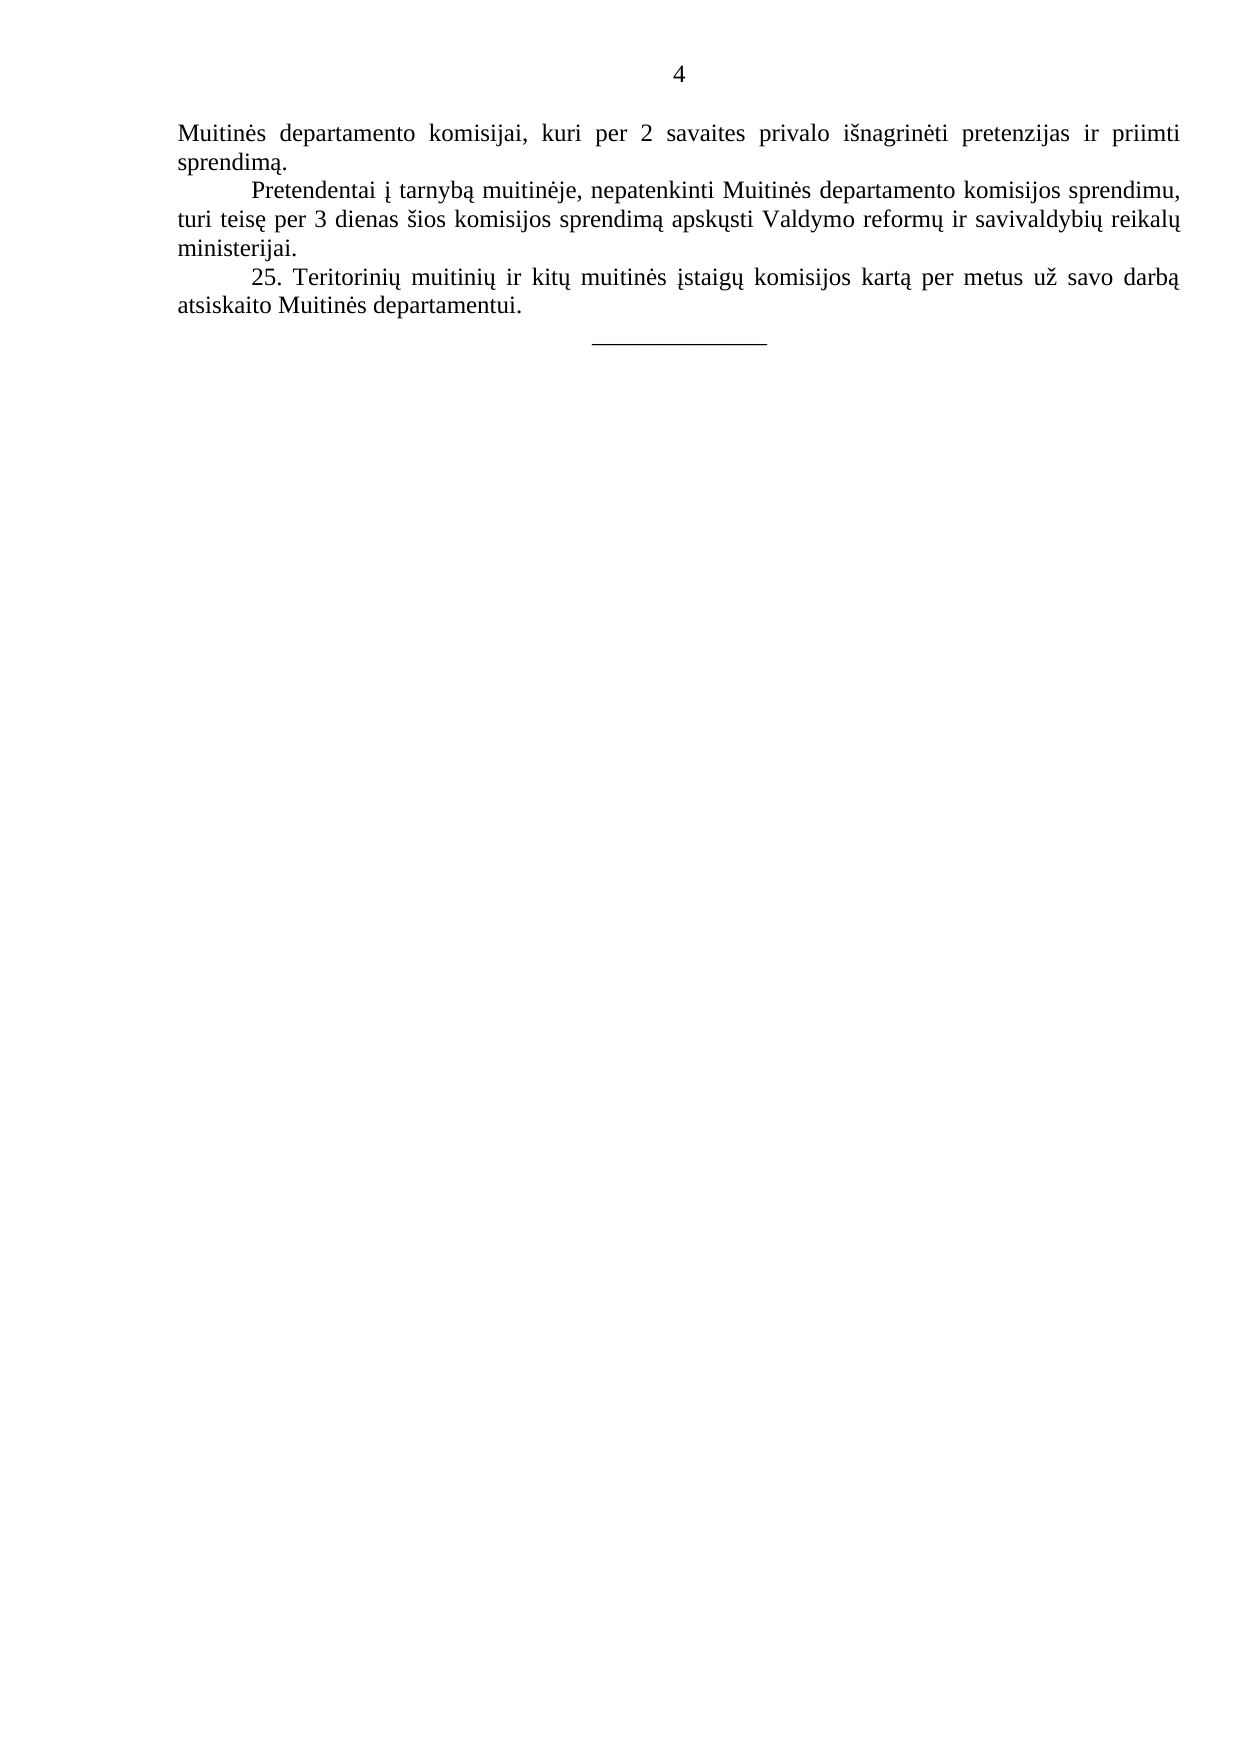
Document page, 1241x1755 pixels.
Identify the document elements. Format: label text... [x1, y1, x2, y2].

text Muitinės departamento komisijai, kuri per 2 savaites privalo išnagrinėti pretenzijas ir priimti sprendimą. [177, 118, 1181, 176]
text ______________ [177, 319, 1181, 348]
text 25. Teritorinių muitinių ir kitų muitinės įstaigų komisijos kartą per metus už savo darbą atsiskaito Muitinės departamentui. [177, 262, 1181, 319]
text Pretendentai į tarnybą muitinėje, nepatenkinti Muitinės departamento komisijos sprendimu, turi teisę per 3 dienas šios komisijos sprendimą apskųsti Valdymo reformų ir savivaldybių reikalų ministerijai. [177, 176, 1181, 262]
